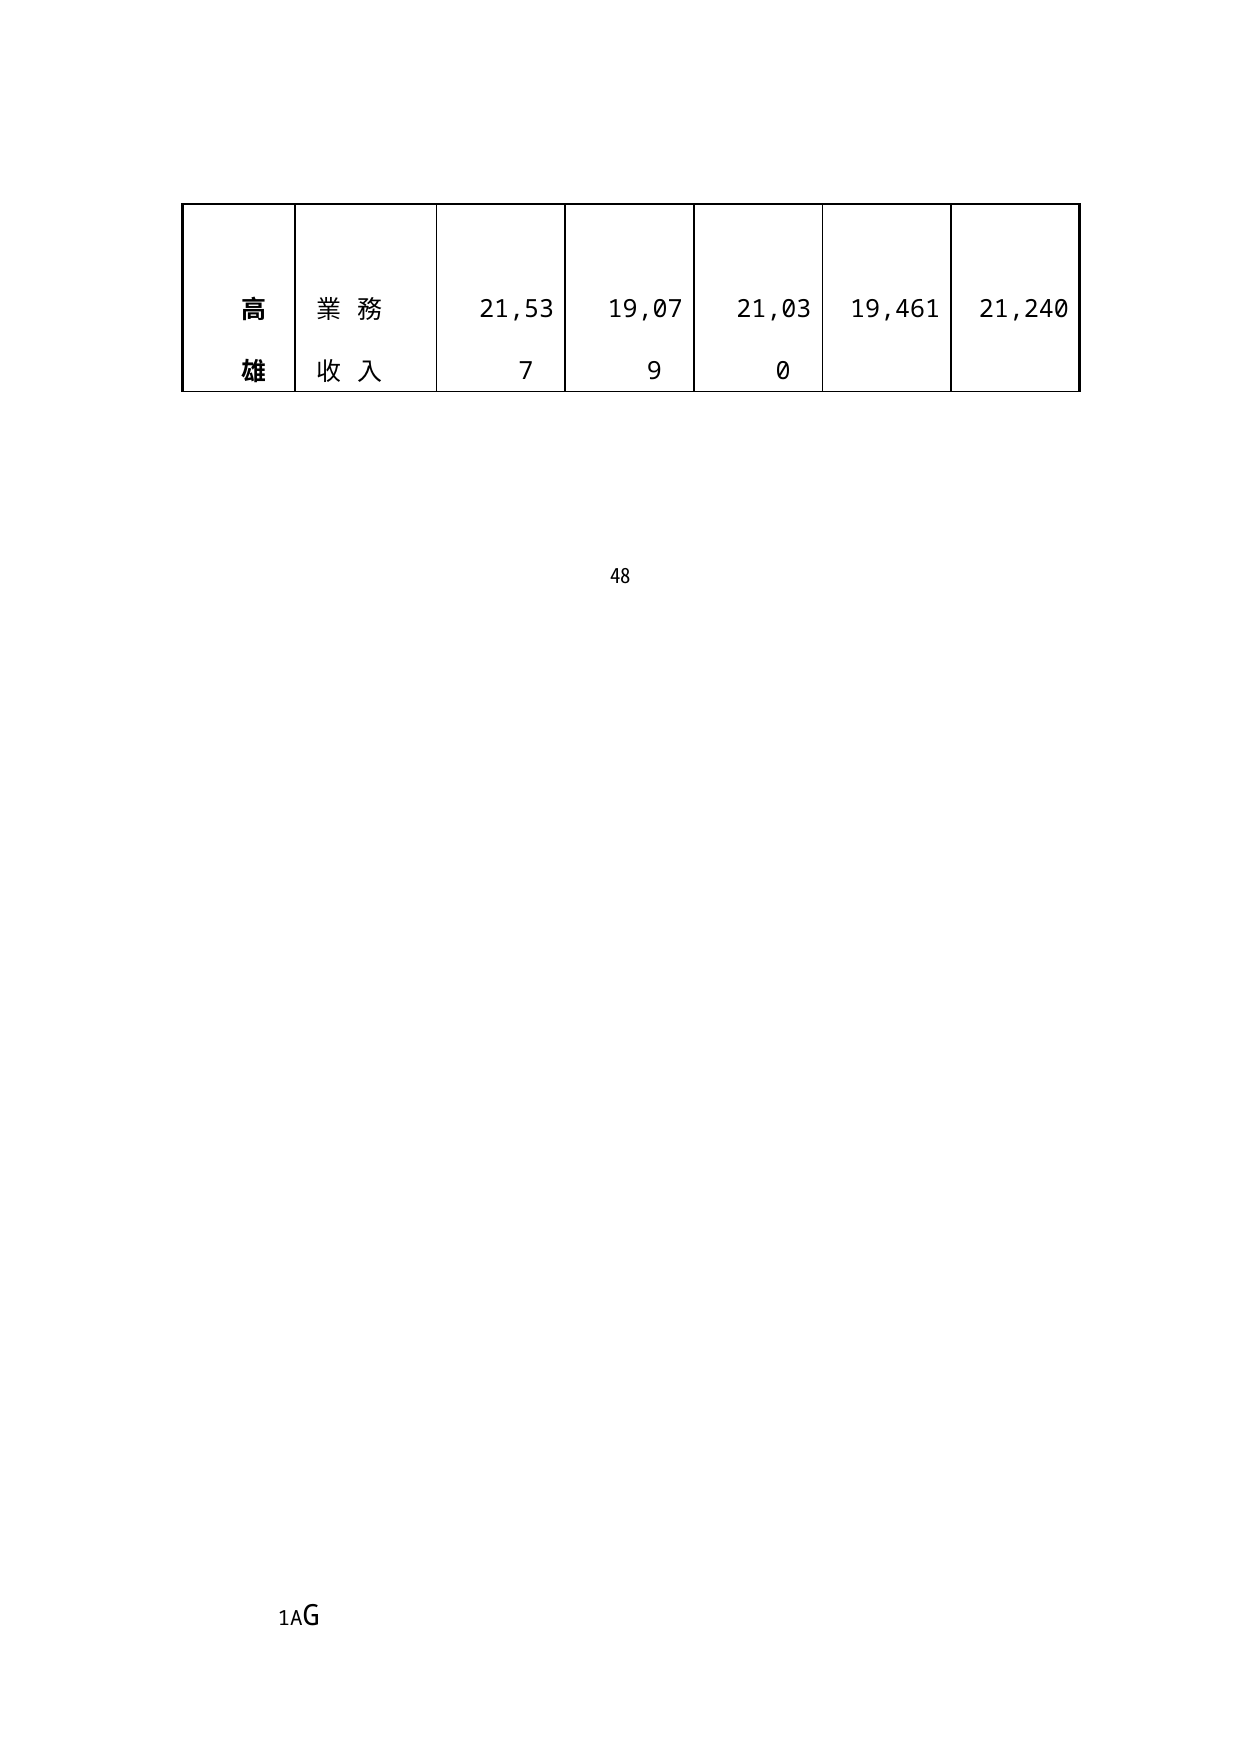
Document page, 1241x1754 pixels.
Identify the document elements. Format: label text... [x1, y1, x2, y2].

table_cell 21,030 [695, 205, 822, 391]
table_cell 21,537 [437, 205, 564, 391]
table_cell 業務收入 [296, 205, 436, 391]
table_cell 19,461 [823, 205, 950, 391]
table_cell 19,079 [566, 205, 693, 391]
table_cell 高雄 [184, 205, 294, 391]
table_cell 21,240 [952, 205, 1078, 391]
